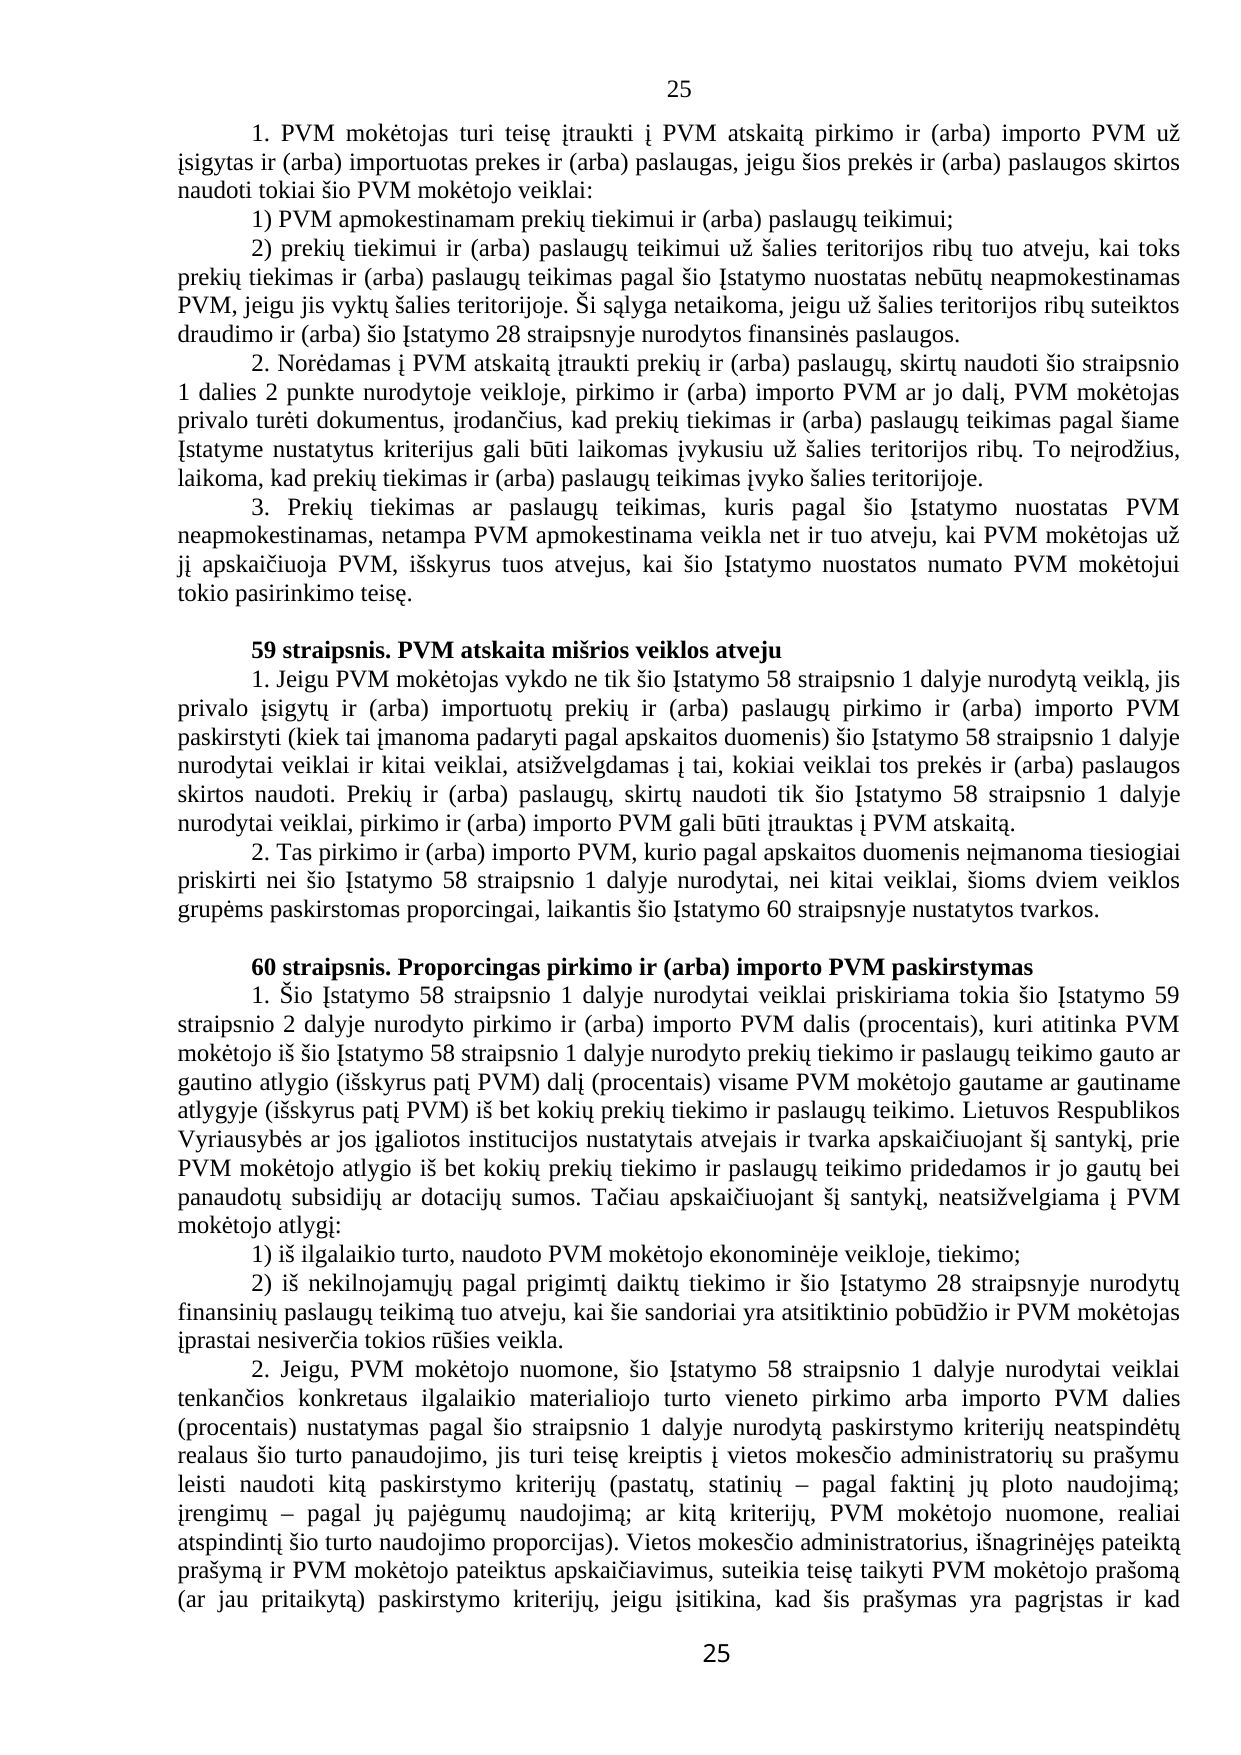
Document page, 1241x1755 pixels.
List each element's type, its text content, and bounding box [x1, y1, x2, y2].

text 3. Prekių tiekimas ar paslaugų teikimas, kuris pagal šio Įstatymo nuostatas PVM neapmokestinamas, netampa PVM apmokestinama veikla net ir tuo atveju, kai PVM mokėtojas už jį apskaičiuoja PVM, išskyrus tuos atvejus, kai šio Įstatymo nuostatos numato PVM mokėtojui tokio pasirinkimo teisę. [177, 492, 1181, 607]
text 60 straipsnis. Proporcingas pirkimo ir (arba) importo PVM paskirstymas [177, 952, 1181, 981]
text 1. Jeigu PVM mokėtojas vykdo ne tik šio Įstatymo 58 straipsnio 1 dalyje nurodytą veiklą, jis privalo įsigytų ir (arba) importuotų prekių ir (arba) paslaugų pirkimo ir (arba) importo PVM paskirstyti (kiek tai įmanoma padaryti pagal apskaitos duomenis) šio Įstatymo 58 straipsnio 1 dalyje nurodytai veiklai ir kitai veiklai, atsižvelgdamas į tai, kokiai veiklai tos prekės ir (arba) paslaugos skirtos naudoti. Prekių ir (arba) paslaugų, skirtų naudoti tik šio Įstatymo 58 straipsnio 1 dalyje nurodytai veiklai, pirkimo ir (arba) importo PVM gali būti įtrauktas į PVM atskaitą. [177, 664, 1181, 837]
text 2. Tas pirkimo ir (arba) importo PVM, kurio pagal apskaitos duomenis neįmanoma tiesiogiai priskirti nei šio Įstatymo 58 straipsnio 1 dalyje nurodytai, nei kitai veiklai, šioms dviem veiklos grupėms paskirstomas proporcingai, laikantis šio Įstatymo 60 straipsnyje nustatytos tvarkos. [177, 837, 1181, 923]
text 2. Jeigu, PVM mokėtojo nuomone, šio Įstatymo 58 straipsnio 1 dalyje nurodytai veiklai tenkančios konkretaus ilgalaikio materialiojo turto vieneto pirkimo arba importo PVM dalies (procentais) nustatymas pagal šio straipsnio 1 dalyje nurodytą paskirstymo kriterijų neatspindėtų realaus šio turto panaudojimo, jis turi teisę kreiptis į vietos mokesčio administratorių su prašymu leisti naudoti kitą paskirstymo kriterijų (pastatų, statinių – pagal faktinį jų ploto naudojimą; įrengimų – pagal jų pajėgumų naudojimą; ar kitą kriterijų, PVM mokėtojo nuomone, realiai atspindintį šio turto naudojimo proporcijas). Vietos mokesčio administratorius, išnagrinėjęs pateiktą prašymą ir PVM mokėtojo pateiktus apskaičiavimus, suteikia teisę taikyti PVM mokėtojo prašomą (ar jau pritaikytą) paskirstymo kriterijų, jeigu įsitikina, kad šis prašymas yra pagrįstas ir kad [177, 1354, 1181, 1613]
text 2) prekių tiekimui ir (arba) paslaugų teikimui už šalies teritorijos ribų tuo atveju, kai toks prekių tiekimas ir (arba) paslaugų teikimas pagal šio Įstatymo nuostatas nebūtų neapmokestinamas PVM, jeigu jis vyktų šalies teritorijoje. Ši sąlyga netaikoma, jeigu už šalies teritorijos ribų suteiktos draudimo ir (arba) šio Įstatymo 28 straipsnyje nurodytos finansinės paslaugos. [177, 233, 1181, 348]
text 2) iš nekilnojamųjų pagal prigimtį daiktų tiekimo ir šio Įstatymo 28 straipsnyje nurodytų finansinių paslaugų teikimą tuo atveju, kai šie sandoriai yra atsitiktinio pobūdžio ir PVM mokėtojas įprastai nesiverčia tokios rūšies veikla. [177, 1268, 1181, 1354]
text 59 straipsnis. PVM atskaita mišrios veiklos atveju [177, 636, 1181, 664]
text 1) PVM apmokestinamam prekių tiekimui ir (arba) paslaugų teikimui; [177, 204, 1181, 233]
text 1. Šio Įstatymo 58 straipsnio 1 dalyje nurodytai veiklai priskiriama tokia šio Įstatymo 59 straipsnio 2 dalyje nurodyto pirkimo ir (arba) importo PVM dalis (procentais), kuri atitinka PVM mokėtojo iš šio Įstatymo 58 straipsnio 1 dalyje nurodyto prekių tiekimo ir paslaugų teikimo gauto ar gautino atlygio (išskyrus patį PVM) dalį (procentais) visame PVM mokėtojo gautame ar gautiname atlygyje (išskyrus patį PVM) iš bet kokių prekių tiekimo ir paslaugų teikimo. Lietuvos Respublikos Vyriausybės ar jos įgaliotos institucijos nustatytais atvejais ir tvarka apskaičiuojant šį santykį, prie PVM mokėtojo atlygio iš bet kokių prekių tiekimo ir paslaugų teikimo pridedamos ir jo gautų bei panaudotų subsidijų ar dotacijų sumos. Tačiau apskaičiuojant šį santykį, neatsižvelgiama į PVM mokėtojo atlygį: [177, 981, 1181, 1239]
text 1. PVM mokėtojas turi teisę įtraukti į PVM atskaitą pirkimo ir (arba) importo PVM už įsigytas ir (arba) importuotas prekes ir (arba) paslaugas, jeigu šios prekės ir (arba) paslaugos skirtos naudoti tokiai šio PVM mokėtojo veiklai: [177, 118, 1181, 204]
text 1) iš ilgalaikio turto, naudoto PVM mokėtojo ekonominėje veikloje, tiekimo; [177, 1239, 1181, 1268]
text 2. Norėdamas į PVM atskaitą įtraukti prekių ir (arba) paslaugų, skirtų naudoti šio straipsnio 1 dalies 2 punkte nurodytoje veikloje, pirkimo ir (arba) importo PVM ar jo dalį, PVM mokėtojas privalo turėti dokumentus, įrodančius, kad prekių tiekimas ir (arba) paslaugų teikimas pagal šiame Įstatyme nustatytus kriterijus gali būti laikomas įvykusiu už šalies teritorijos ribų. To neįrodžius, laikoma, kad prekių tiekimas ir (arba) paslaugų teikimas įvyko šalies teritorijoje. [177, 348, 1181, 492]
